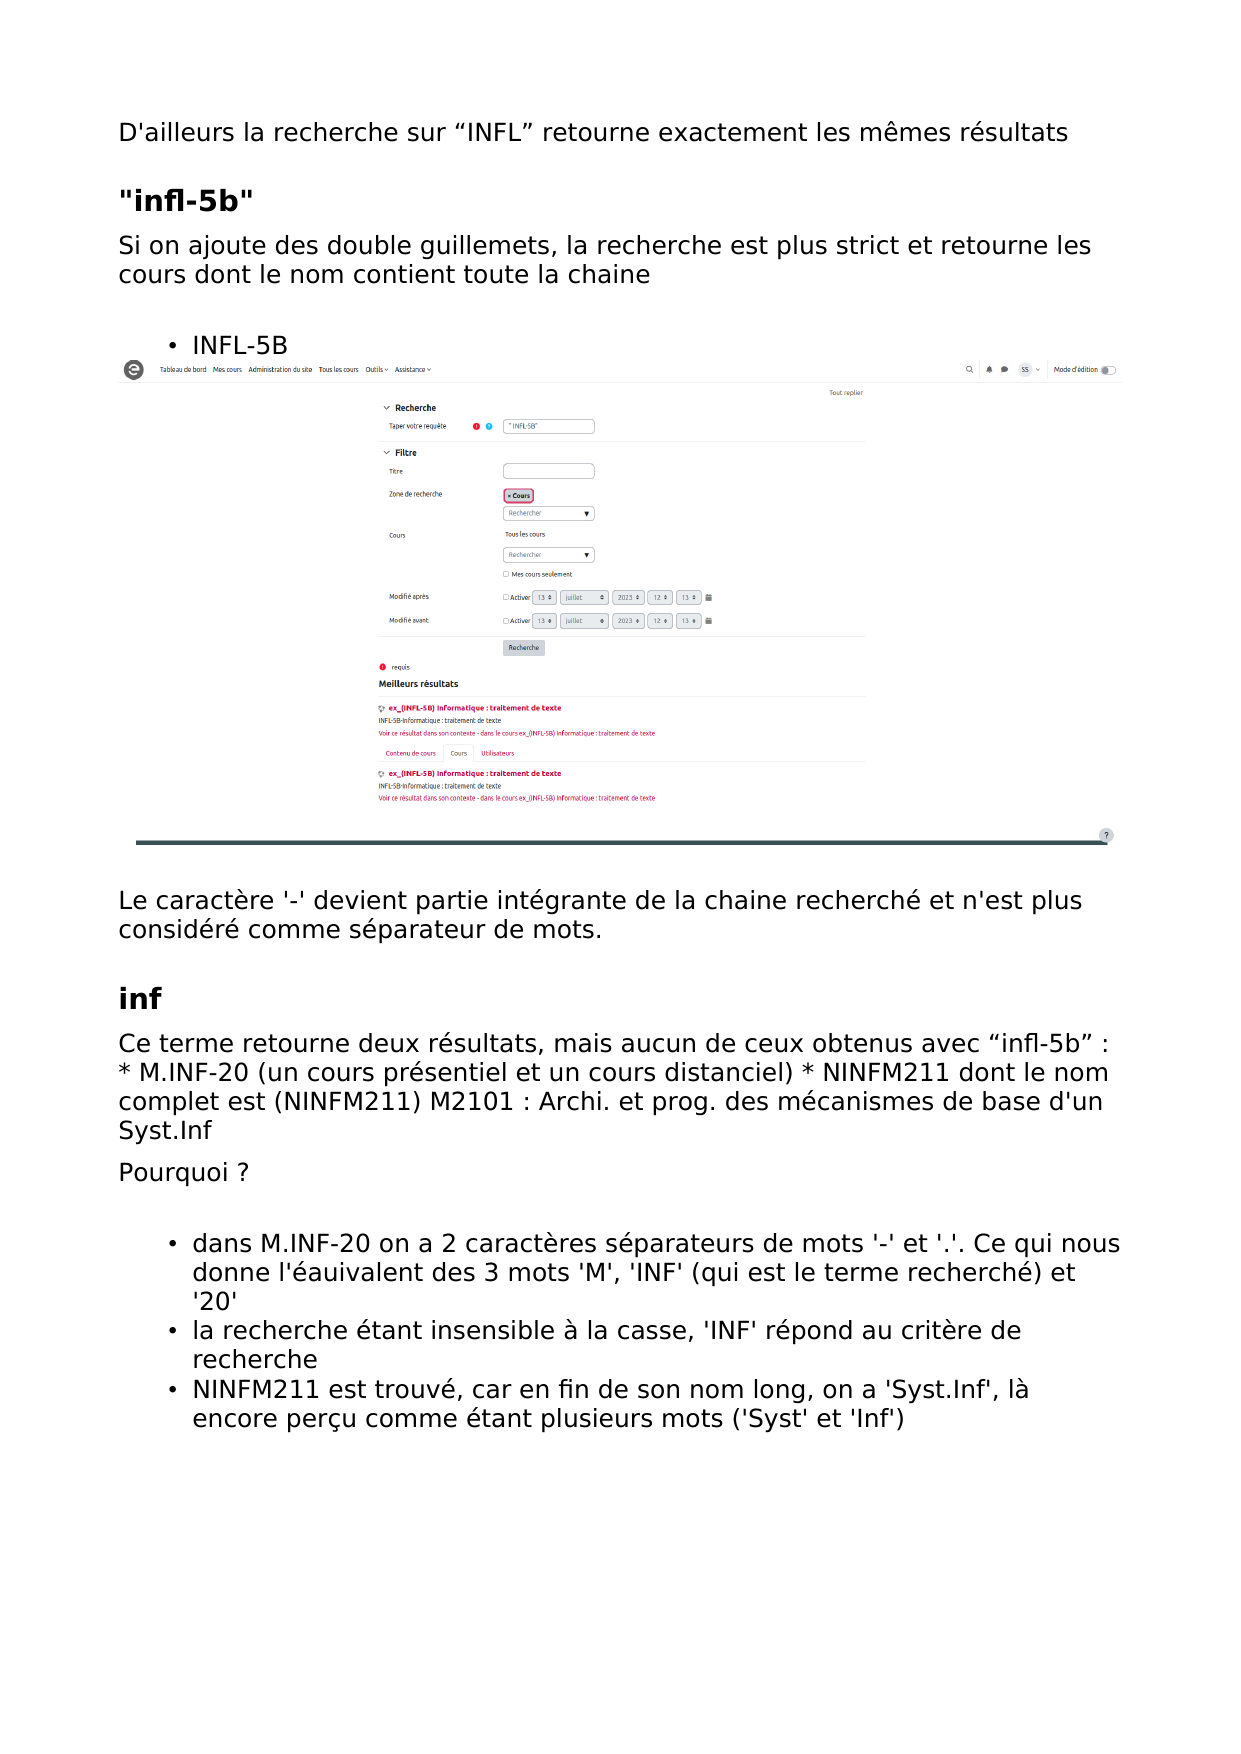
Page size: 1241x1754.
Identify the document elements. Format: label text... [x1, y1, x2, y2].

text Si on ajoute des double guillemets, la recherche est plus strict et retourne les cours dont le nom contient toute la chaine [118, 231, 1122, 289]
picture [118, 360, 1123, 845]
text Ce terme retourne deux résultats, mais aucun de ceux obtenus avec “infl-5b” : * M.INF-20 (un cours présentiel et un cours distanciel) * NINFM211 dont le nom complet est (NINFM211) M2101 : Archi. et prog. des mécanismes de base d'un Syst.Inf [118, 1029, 1122, 1145]
text Le caractère '-' devient partie intégrante de la chaine recherché et n'est plus considéré comme séparateur de mots. [118, 886, 1122, 945]
text D'ailleurs la recherche sur “INFL” retourne exactement les mêmes résultats [118, 118, 1122, 147]
list NINFM211 est trouvé, car en fin de son nom long, on a 'Syst.Inf', là encore perçu comme étant plusieurs mots ('Syst' et 'Inf') [177, 1375, 1122, 1433]
subtitle inf [118, 982, 1122, 1016]
text Pourquoi ? [118, 1158, 1122, 1187]
list la recherche étant insensible à la casse, 'INF' répond au critère de recherche [177, 1317, 1122, 1375]
subtitle "infl-5b" [118, 185, 1122, 219]
list INFL-5B [177, 332, 1122, 360]
list dans M.INF-20 on a 2 caractères séparateurs de mots '-' et '.'. Ce qui nous donne l'éauivalent des 3 mots 'M', 'INF' (qui est le terme recherché) et '20' [177, 1229, 1122, 1317]
